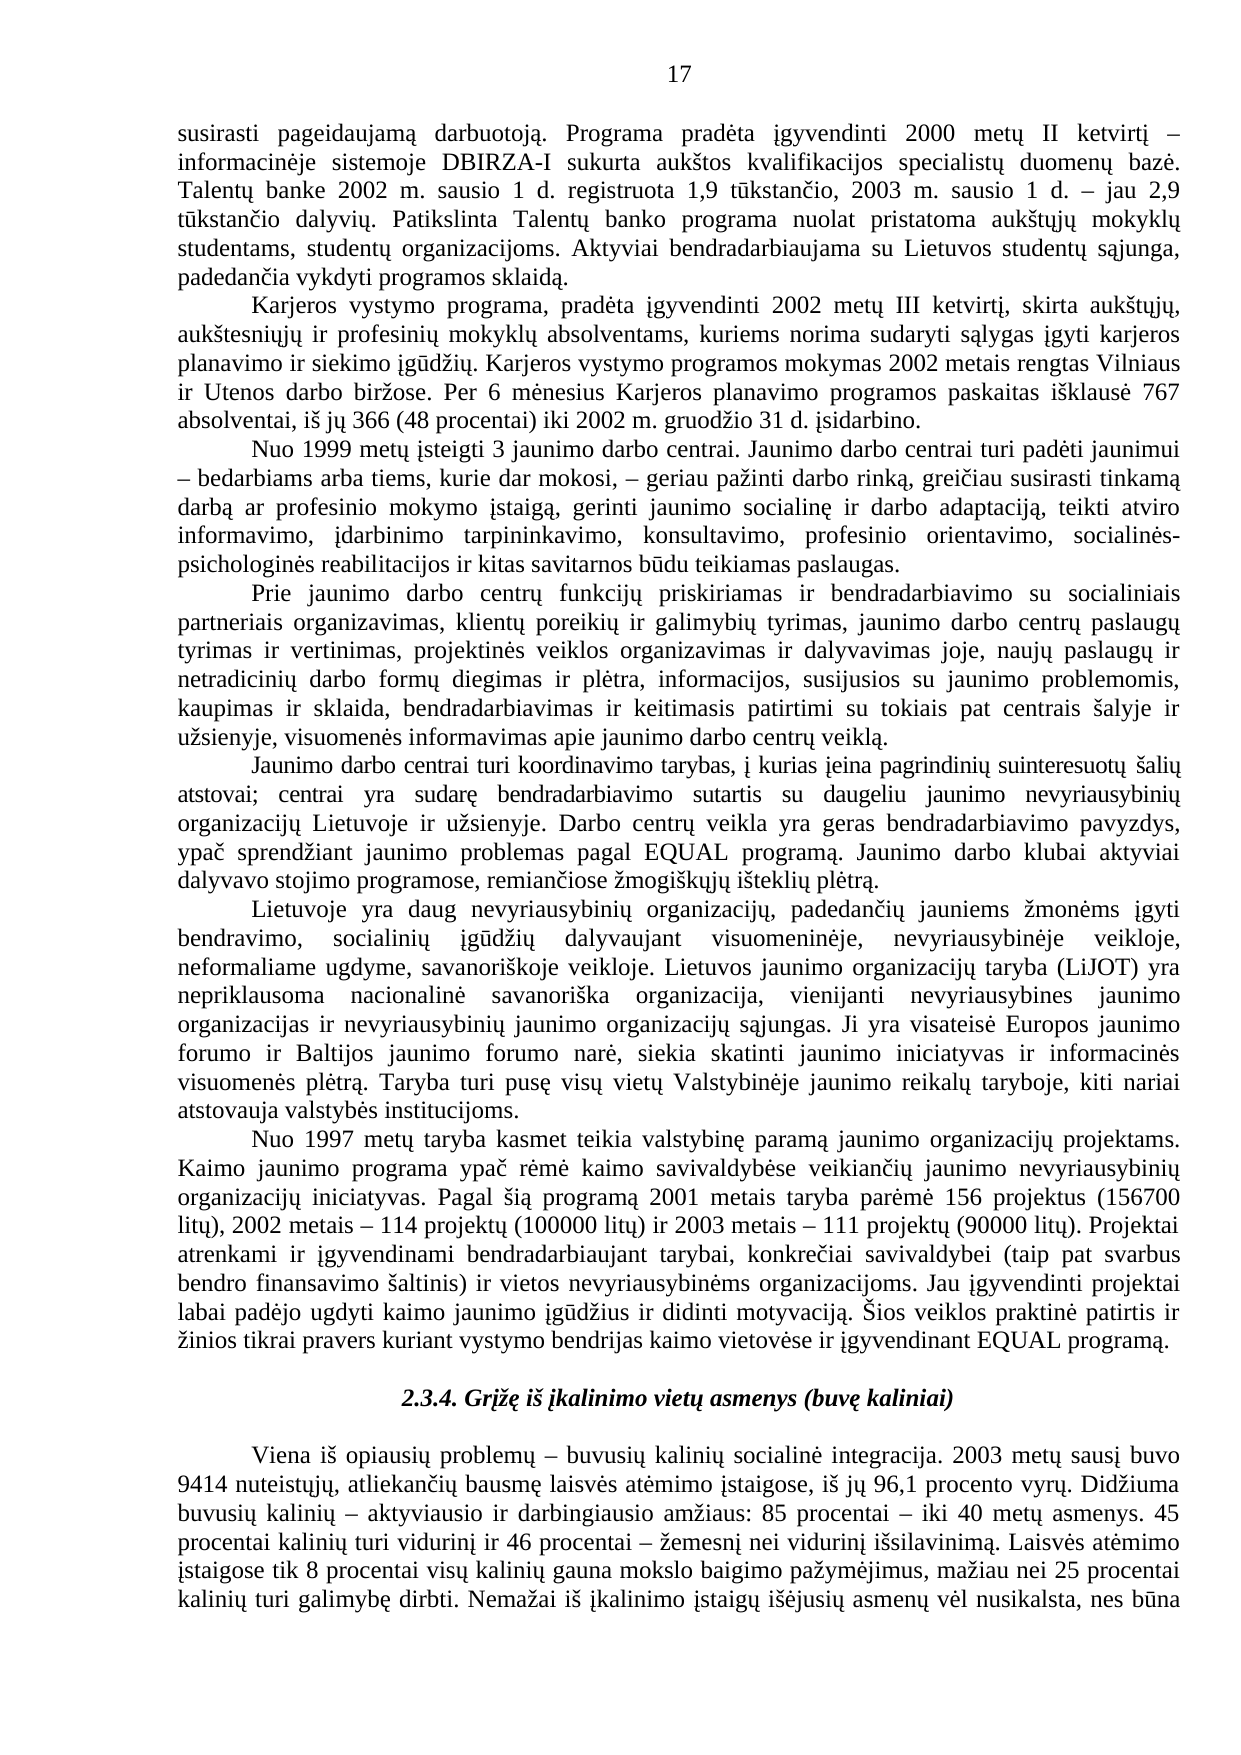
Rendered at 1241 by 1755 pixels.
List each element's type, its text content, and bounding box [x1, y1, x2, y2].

text Nuo 1999 metų įsteigti 3 jaunimo darbo centrai. Jaunimo darbo centrai turi padėti jaunimui – bedarbiams arba tiems, kurie dar mokosi, – geriau pažinti darbo rinką, greičiau susirasti tinkamą darbą ar profesinio mokymo įstaigą, gerinti jaunimo socialinę ir darbo adaptaciją, teikti atviro informavimo, įdarbinimo tarpininkavimo, konsultavimo, profesinio orientavimo, socialinės-psichologinės reabilitacijos ir kitas savitarnos būdu teikiamas paslaugas. [177, 434, 1181, 578]
text Prie jaunimo darbo centrų funkcijų priskiriamas ir bendradarbiavimo su socialiniais partneriais organizavimas, klientų poreikių ir galimybių tyrimas, jaunimo darbo centrų paslaugų tyrimas ir vertinimas, projektinės veiklos organizavimas ir dalyvavimas joje, naujų paslaugų ir netradicinių darbo formų diegimas ir plėtra, informacijos, susijusios su jaunimo problemomis, kaupimas ir sklaida, bendradarbiavimas ir keitimasis patirtimi su tokiais pat centrais šalyje ir užsienyje, visuomenės informavimas apie jaunimo darbo centrų veiklą. [177, 578, 1181, 751]
text Nuo 1997 metų taryba kasmet teikia valstybinę paramą jaunimo organizacijų projektams. Kaimo jaunimo programa ypač rėmė kaimo savivaldybėse veikiančių jaunimo nevyriausybinių organizacijų iniciatyvas. Pagal šią programą 2001 metais taryba parėmė 156 projektus (156700 litų), 2002 metais – 114 projektų (100000 litų) ir 2003 metais – 111 projektų (90000 litų). Projektai atrenkami ir įgyvendinami bendradarbiaujant tarybai, konkrečiai savivaldybei (taip pat svarbus bendro finansavimo šaltinis) ir vietos nevyriausybinėms organizacijoms. Jau įgyvendinti projektai labai padėjo ugdyti kaimo jaunimo įgūdžius ir didinti motyvaciją. Šios veiklos praktinė patirtis ir žinios tikrai pravers kuriant vystymo bendrijas kaimo vietovėse ir įgyvendinant EQUAL programą. [177, 1124, 1181, 1354]
text susirasti pageidaujamą darbuotoją. Programa pradėta įgyvendinti 2000 metų II ketvirtį – informacinėje sistemoje DBIRZA-I sukurta aukštos kvalifikacijos specialistų duomenų bazė. Talentų banke 2002 m. sausio 1 d. registruota 1,9 tūkstančio, 2003 m. sausio 1 d. – jau 2,9 tūkstančio dalyvių. Patikslinta Talentų banko programa nuolat pristatoma aukštųjų mokyklų studentams, studentų organizacijoms. Aktyviai bendradarbiaujama su Lietuvos studentų sąjunga, padedančia vykdyti programos sklaidą. [177, 118, 1181, 291]
text 2.3.4. Grįžę iš įkalinimo vietų asmenys (buvę kaliniai) [177, 1383, 1181, 1412]
text Viena iš opiausių problemų – buvusių kalinių socialinė integracija. 2003 metų sausį buvo 9414 nuteistųjų, atliekančių bausmę laisvės atėmimo įstaigose, iš jų 96,1 procento vyrų. Didžiuma buvusių kalinių – aktyviausio ir darbingiausio amžiaus: 85 procentai – iki 40 metų asmenys. 45 procentai kalinių turi vidurinį ir 46 procentai – žemesnį nei vidurinį išsilavinimą. Laisvės atėmimo įstaigose tik 8 procentai visų kalinių gauna mokslo baigimo pažymėjimus, mažiau nei 25 procentai kalinių turi galimybę dirbti. Nemažai iš įkalinimo įstaigų išėjusių asmenų vėl nusikalsta, nes būna [177, 1441, 1181, 1613]
text Lietuvoje yra daug nevyriausybinių organizacijų, padedančių jauniems žmonėms įgyti bendravimo, socialinių įgūdžių dalyvaujant visuomeninėje, nevyriausybinėje veikloje, neformaliame ugdyme, savanoriškoje veikloje. Lietuvos jaunimo organizacijų taryba (LiJOT) yra nepriklausoma nacionalinė savanoriška organizacija, vienijanti nevyriausybines jaunimo organizacijas ir nevyriausybinių jaunimo organizacijų sąjungas. Ji yra visateisė Europos jaunimo forumo ir Baltijos jaunimo forumo narė, siekia skatinti jaunimo iniciatyvas ir informacinės visuomenės plėtrą. Taryba turi pusę visų vietų Valstybinėje jaunimo reikalų taryboje, kiti nariai atstovauja valstybės institucijoms. [177, 894, 1181, 1124]
text Karjeros vystymo programa, pradėta įgyvendinti 2002 metų III ketvirtį, skirta aukštųjų, aukštesniųjų ir profesinių mokyklų absolventams, kuriems norima sudaryti sąlygas įgyti karjeros planavimo ir siekimo įgūdžių. Karjeros vystymo programos mokymas 2002 metais rengtas Vilniaus ir Utenos darbo biržose. Per 6 mėnesius Karjeros planavimo programos paskaitas išklausė 767 absolventai, iš jų 366 (48 procentai) iki 2002 m. gruodžio 31 d. įsidarbino. [177, 291, 1181, 434]
text Jaunimo darbo centrai turi koordinavimo tarybas, į kurias įeina pagrindinių suinteresuotų šalių atstovai; centrai yra sudarę bendradarbiavimo sutartis su daugeliu jaunimo nevyriausybinių organizacijų Lietuvoje ir užsienyje. Darbo centrų veikla yra geras bendradarbiavimo pavyzdys, ypač sprendžiant jaunimo problemas pagal EQUAL programą. Jaunimo darbo klubai aktyviai dalyvavo stojimo programose, remiančiose žmogiškųjų išteklių plėtrą. [177, 751, 1181, 894]
